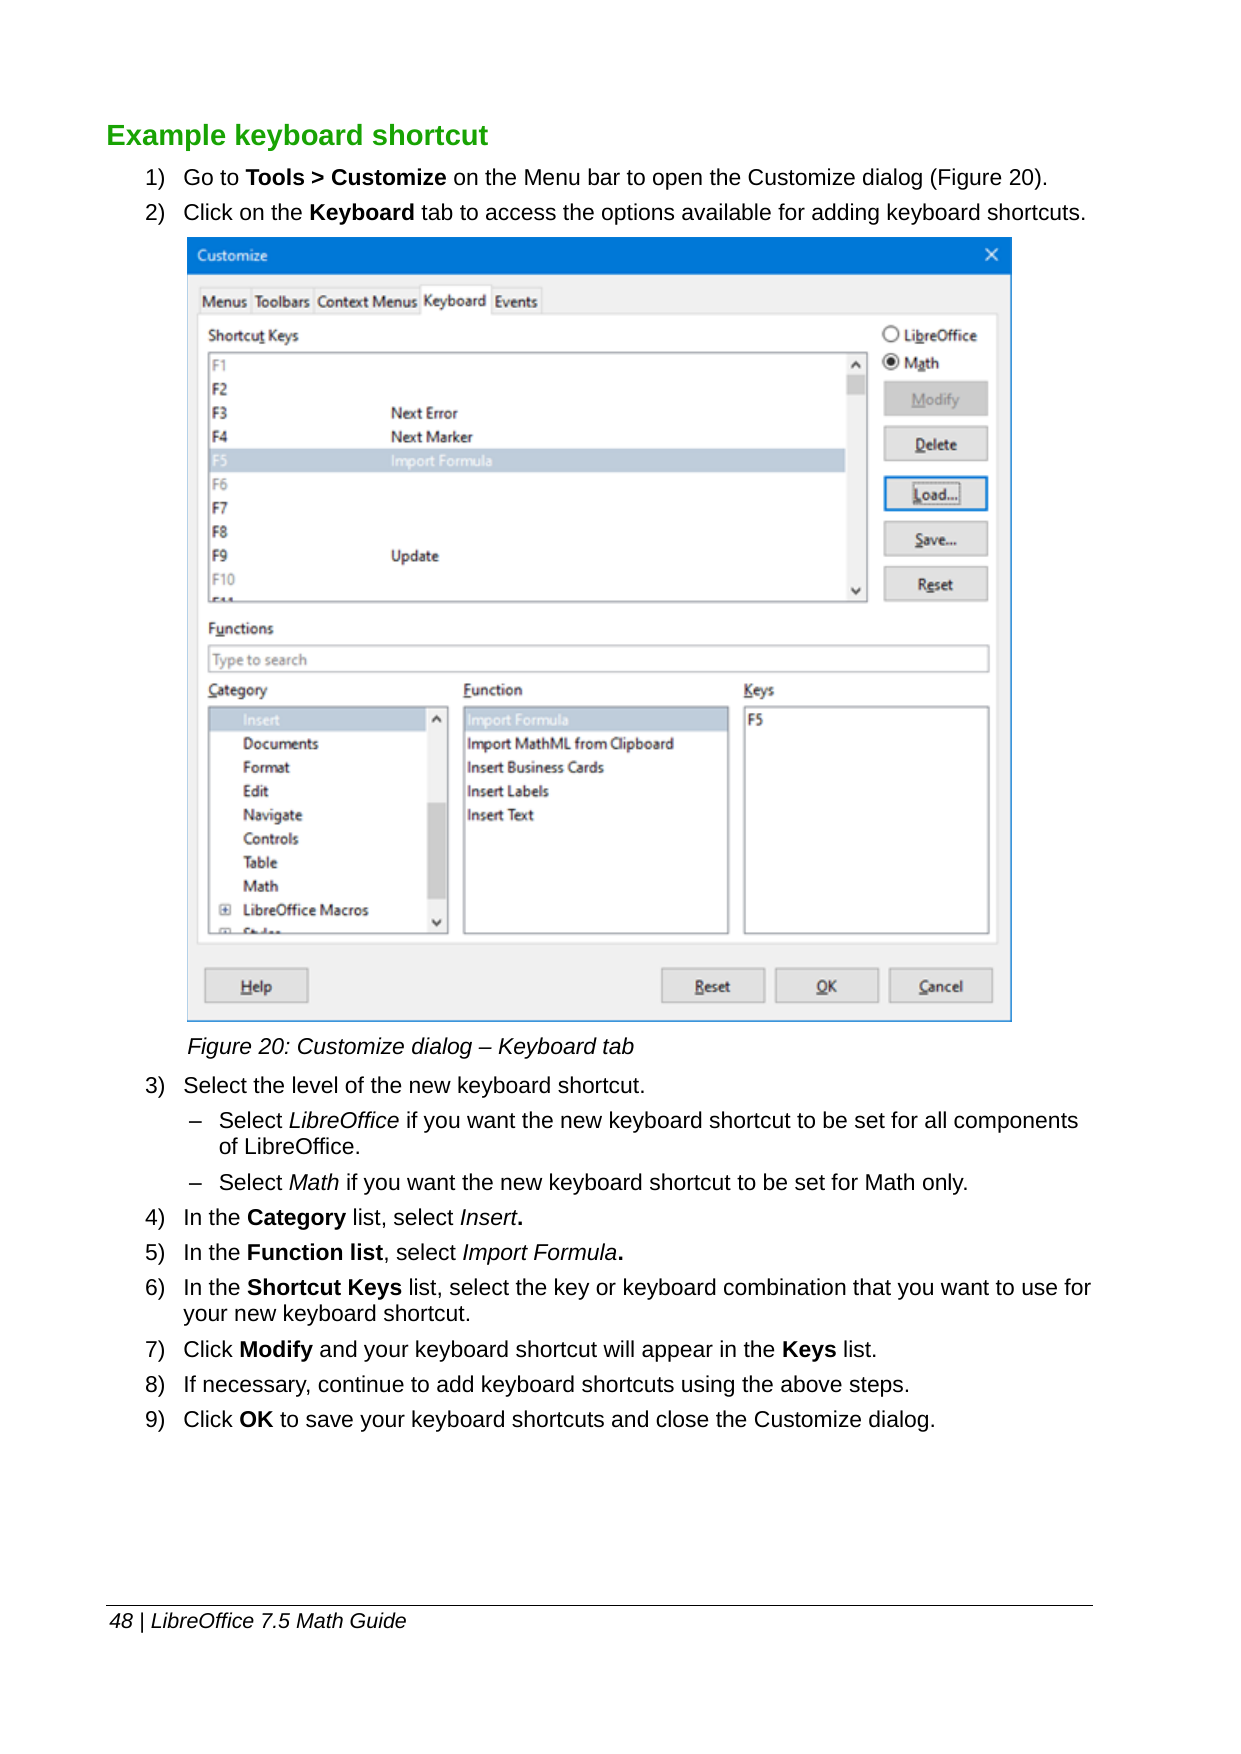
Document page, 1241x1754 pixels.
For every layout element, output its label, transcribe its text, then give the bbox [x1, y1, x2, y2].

list Select Math if you want the new keyboard shortcut to be set for Math only. [189, 1168, 1093, 1195]
subtitle Example keyboard shortcut [106, 118, 1093, 152]
list Select LibreOffice if you want the new keyboard shortcut to be set for all components of LibreOffice. [189, 1107, 1093, 1159]
list Click OK to save your keyboard shortcuts and close the Customize dialog. [165, 1406, 1093, 1432]
list If necessary, continue to add keyboard shortcuts using the above steps. [165, 1371, 1093, 1397]
text Figure 20: Customize dialog – Keyboard tab [187, 1033, 1012, 1060]
list In the Shortcut Keys list, select the key or keyboard combination that you want to use for your new keyboard shortcut. [165, 1274, 1093, 1327]
list Go to Tools > Customize on the Menu bar to open the Customize dialog (Figure 20). [165, 163, 1093, 190]
list In the Function list, select Import Formula. [165, 1239, 1093, 1265]
list Select the level of the new keyboard shortcut. [165, 1072, 1093, 1098]
picture [187, 237, 1012, 1022]
list Click Modify and your keyboard shortcut will appear in the Keys list. [165, 1336, 1093, 1362]
list In the Category list, select Insert. [165, 1204, 1093, 1230]
list Click on the Keyboard tab to access the options available for adding keyboard shortcuts. [165, 199, 1093, 225]
